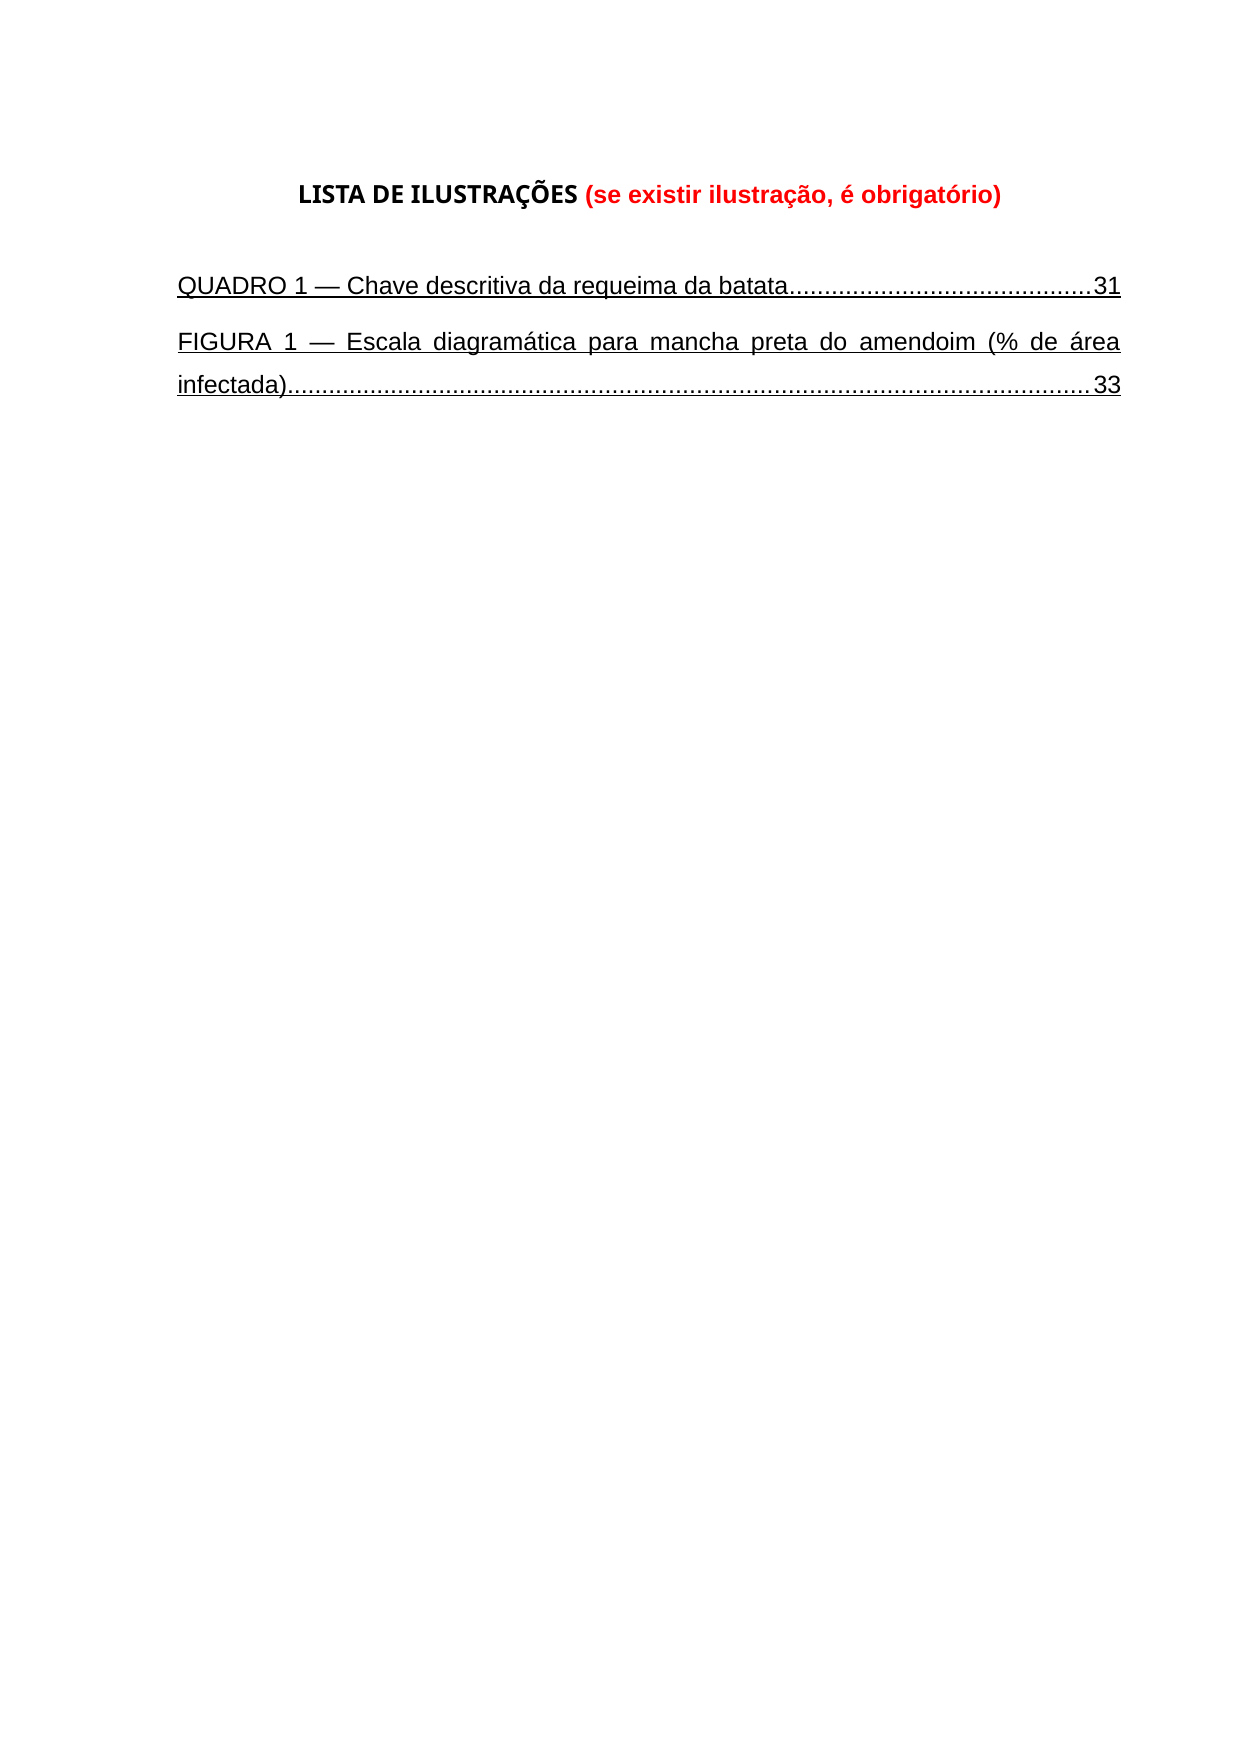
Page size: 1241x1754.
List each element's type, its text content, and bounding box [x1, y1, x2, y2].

text FIGURA 1 — Escala diagramática para mancha preta do amendoim (% de área infectada). 33 [177, 327, 1122, 399]
text QUADRO 1 — Chave descritiva da requeima da batata 31 [177, 271, 1122, 300]
text LISTA DE ILUSTRAÇÕES (se existir ilustração, é obrigatório) [177, 177, 1122, 211]
